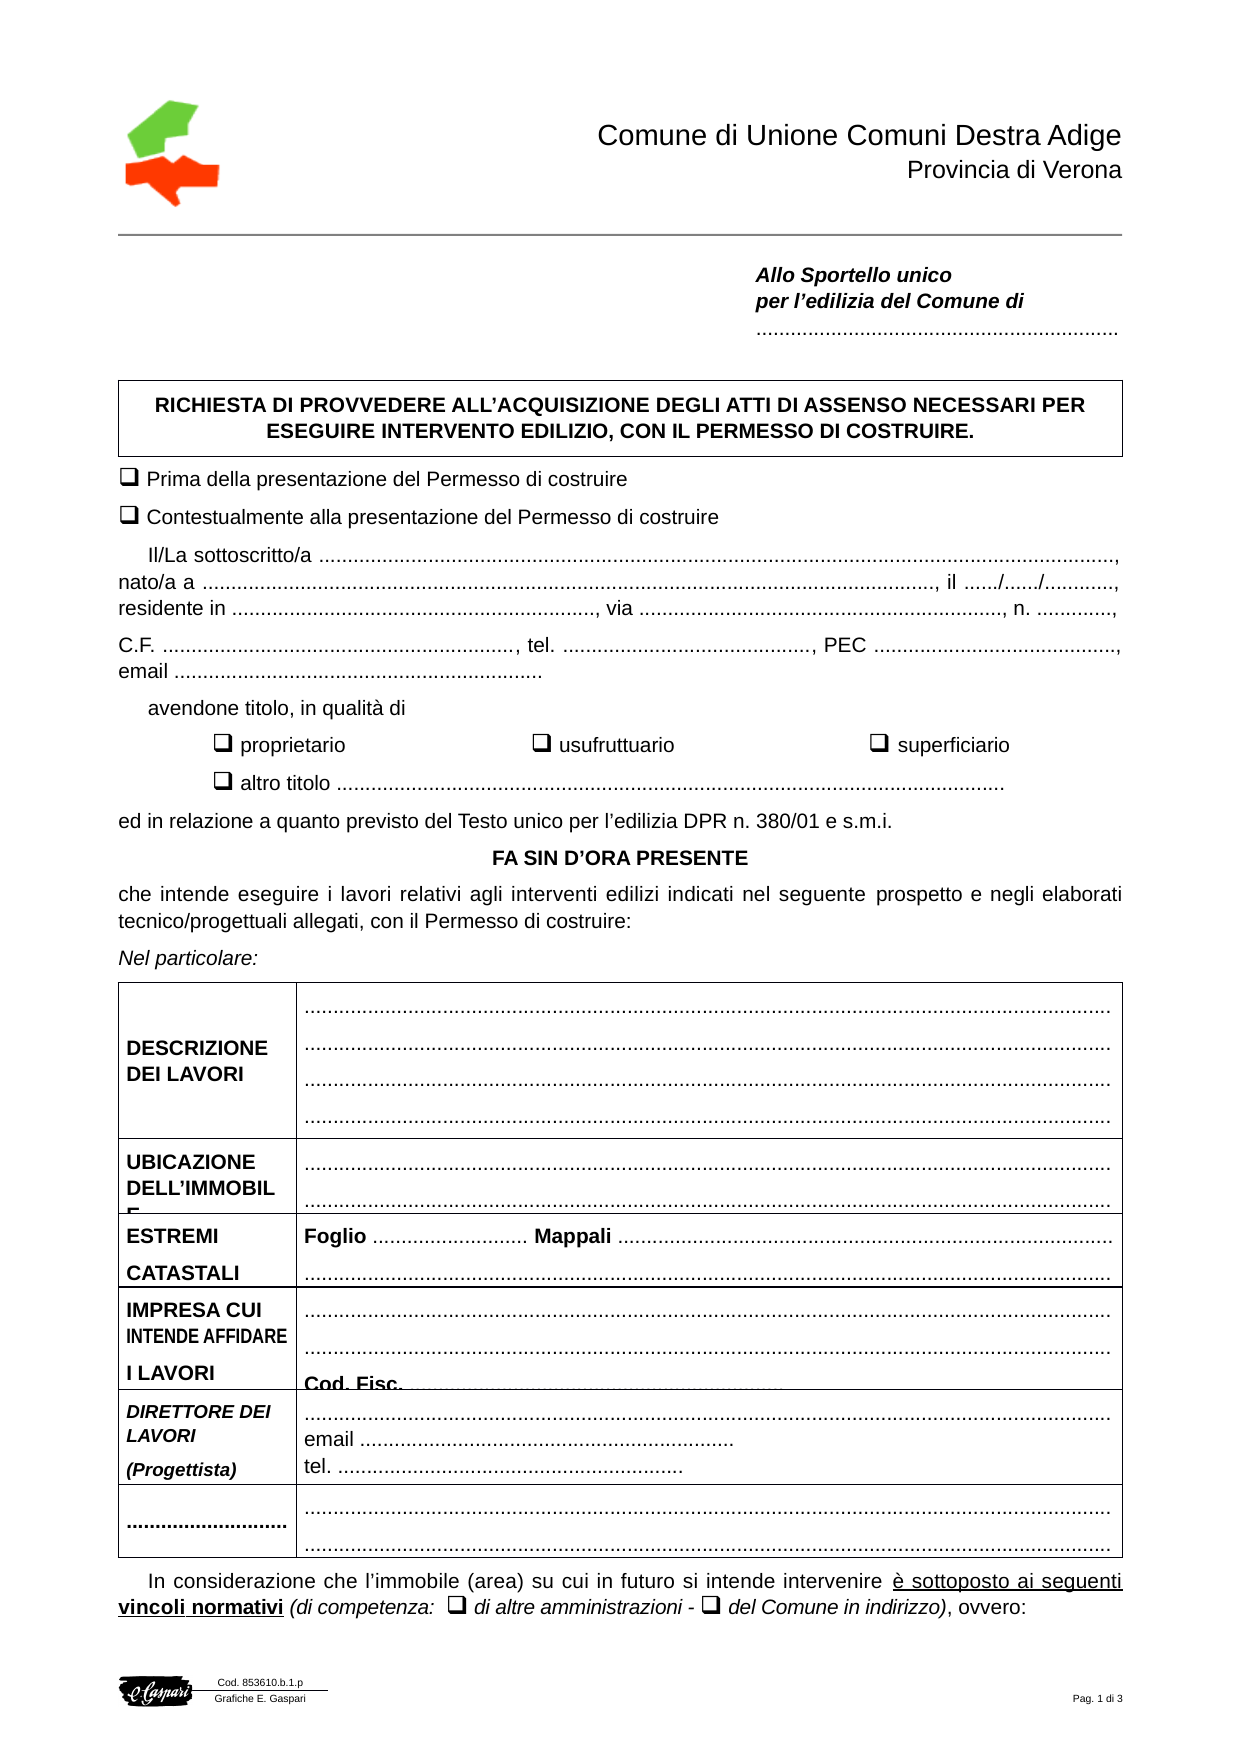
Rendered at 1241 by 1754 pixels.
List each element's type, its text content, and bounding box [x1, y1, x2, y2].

table_cell DIRETTORE DEI LAVORI (Progettista) [119, 1390, 296, 1483]
table_cell ............................................................................................................................................ ............................................................................................................................................ Cod. Fisc. ................................................................. tel. ................................................... [297, 1288, 1122, 1389]
text Provincia di Verona [224, 155, 1122, 184]
text In considerazione che l’immobile (area) su cui in futuro si intende intervenire è sottoposto ai seguenti vincoli normativi (di competenza:  di altre amministrazioni -  del Comune in indirizzo), ovvero: [118, 1568, 1122, 1620]
table_cell Foglio ........................... Mappali ...................................................................................... ............................................................................................................................................ [297, 1214, 1122, 1286]
table_cell ............................................................................................................................................ ............................................................................................................................................ [297, 1139, 1122, 1212]
picture [118, 1675, 193, 1707]
text avendone titolo, in qualità di [118, 696, 1122, 720]
table_cell ............................................................................................................................................ ............................................................................................................................................ [297, 1485, 1122, 1557]
text  proprietario  usufruttuario  superficiario [118, 732, 1122, 757]
text ............................................................... [756, 316, 1122, 339]
table_header DESCRIZIONE DEI LAVORI [119, 983, 296, 1138]
table_header ............................................................................................................................................ ............................................................................................................................................ ............................................................................................................................................ ............................................................................................................................................ [297, 983, 1122, 1138]
table_cell ............................................................................................................................................ email ................................................................. tel. ............................................................ [297, 1390, 1122, 1483]
text per l’edilizia del Comune di [756, 289, 1122, 313]
text Allo Sportello unico [755, 263, 1122, 287]
text Nel particolare: [118, 945, 1122, 969]
text Comune di Unione Comuni Destra Adige [224, 118, 1122, 152]
text ed in relazione a quanto previsto del Testo unico per l’edilizia DPR n. 380/01 e s.m.i. [118, 809, 1122, 833]
text Il/La sottoscritto/a .........................................................................................................................................., nato/a a ..............................................................................................................................., il ....../....../............, residente in ..............................................................., via ..............................................................., n. ............., [118, 543, 1122, 620]
table_cell UBICAZIONE DELL’IMMOBILE [119, 1139, 296, 1212]
picture [122, 87, 224, 219]
text  Prima della presentazione del Permesso di costruire [118, 467, 1122, 492]
text che intende eseguire i lavori relativi agli interventi edilizi indicati nel seguente prospetto e negli elaborati tecnico/progettuali allegati, con il Permesso di costruire: [118, 882, 1122, 932]
text  Contestualmente alla presentazione del Permesso di costruire [118, 505, 1122, 530]
text C.F. ............................................................., tel. ..........................................., PEC .........................................., email ................................................................ [118, 633, 1122, 683]
table_cell IMPRESA CUI INTENDE AFFIDARE I LAVORI [119, 1288, 296, 1389]
table_cell ............................ [119, 1485, 296, 1557]
table_header RICHIESTA DI PROVVEDERE ALL’ACQUISIZIONE DEGLI ATTI DI ASSENSO NECESSARI PER ESEGUIRE INTERVENTO EDILIZIO, CON IL PERMESSO DI COSTRUIRE. [119, 381, 1122, 456]
text FA SIN D’ORA PRESENTE [118, 845, 1122, 869]
text  altro titolo .................................................................................................................... [118, 771, 1122, 796]
table_cell ESTREMI CATASTALI [119, 1214, 296, 1286]
